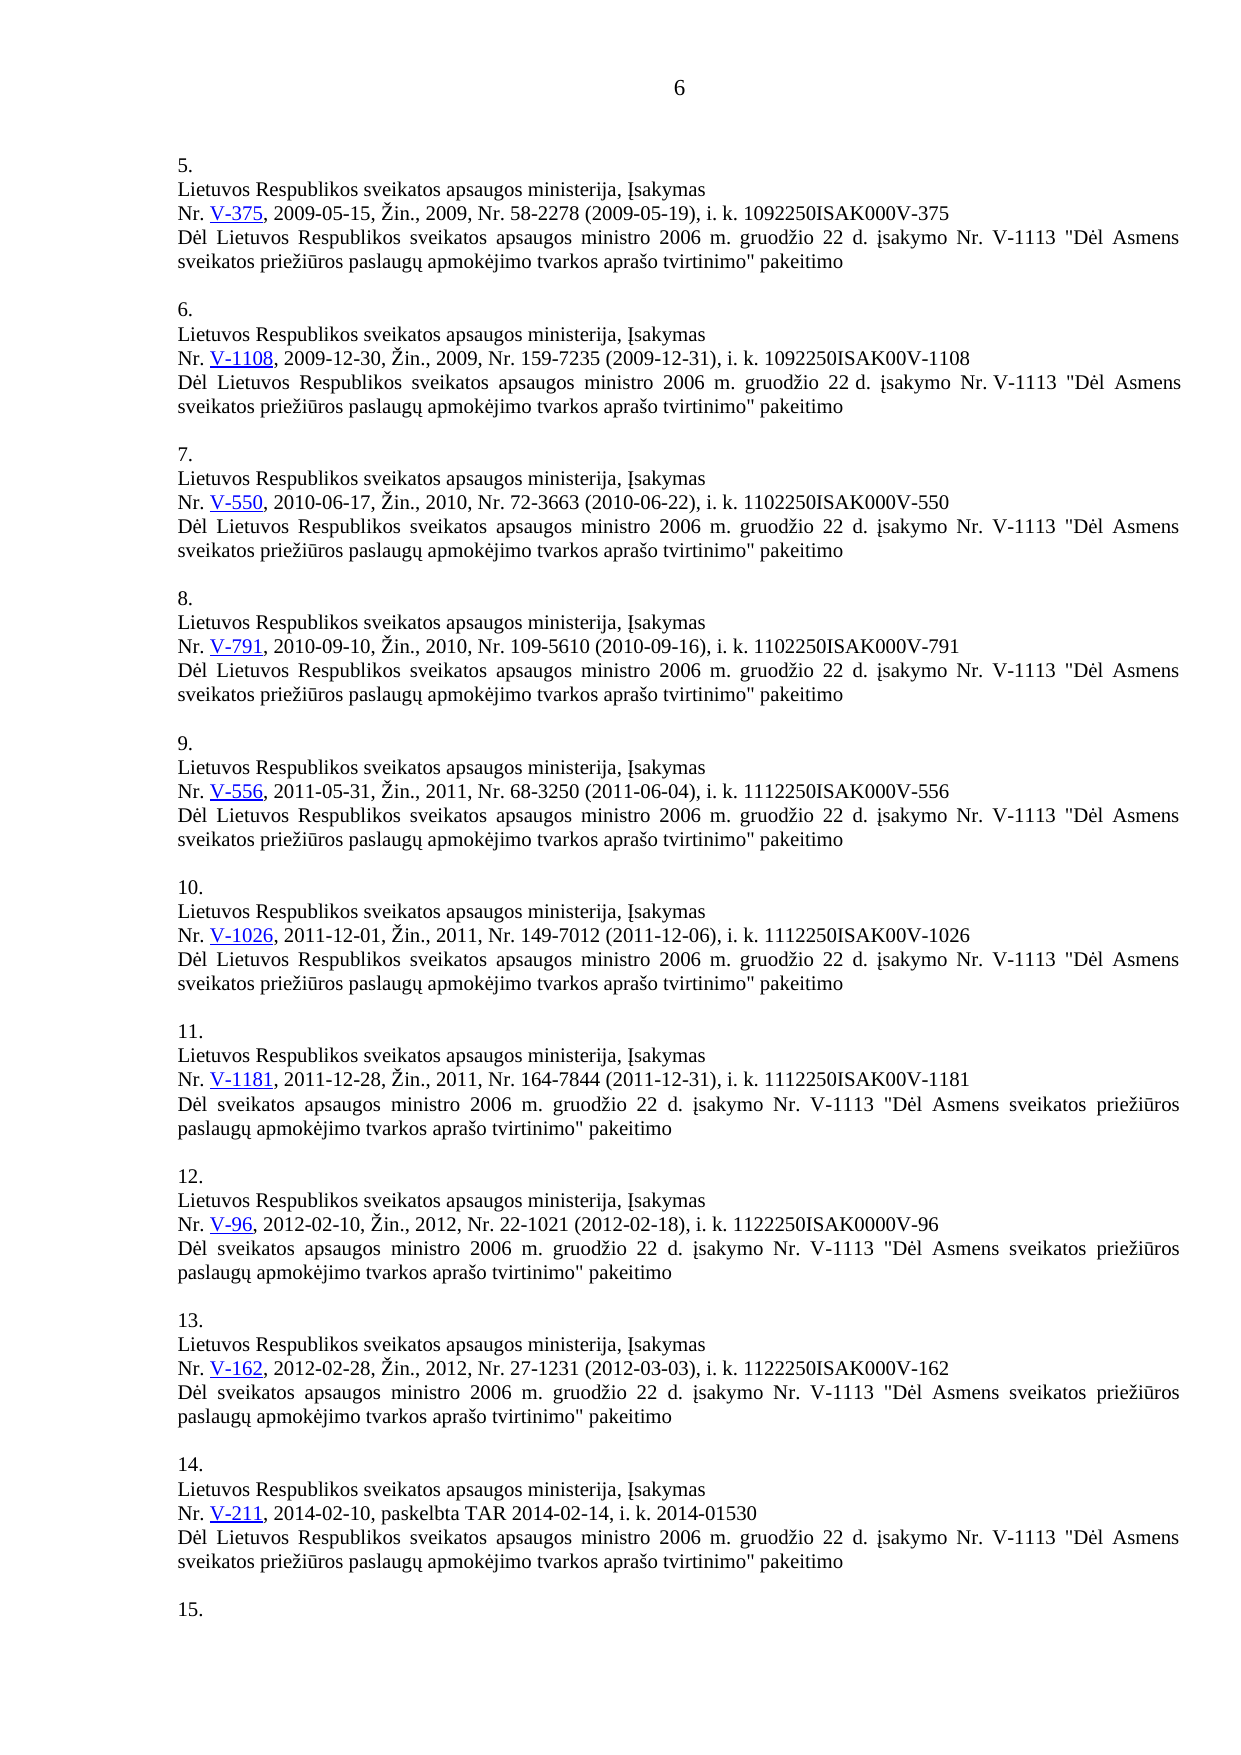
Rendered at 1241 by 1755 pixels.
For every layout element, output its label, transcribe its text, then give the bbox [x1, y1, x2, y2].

text 9. [177, 731, 1181, 754]
text 7. [177, 442, 1181, 466]
text Lietuvos Respublikos sveikatos apsaugos ministerija, Įsakymas [177, 177, 1181, 201]
text Lietuvos Respublikos sveikatos apsaugos ministerija, Įsakymas [177, 899, 1181, 923]
text 11. [177, 1019, 1181, 1043]
text Nr. V-211, 2014-02-10, paskelbta TAR 2014-02-14, i. k. 2014-01530 [177, 1501, 1181, 1524]
text Dėl Lietuvos Respublikos sveikatos apsaugos ministro 2006 m. gruodžio 22 d. įsakymo Nr. V-1113 "Dėl Asmens sveikatos priežiūros paslaugų apmokėjimo tvarkos aprašo tvirtinimo" pakeitimo [177, 225, 1181, 273]
text 13. [177, 1308, 1181, 1332]
text Nr. V-1181, 2011-12-28, Žin., 2011, Nr. 164-7844 (2011-12-31), i. k. 1112250ISAK00V-1181 [177, 1067, 1181, 1091]
text Lietuvos Respublikos sveikatos apsaugos ministerija, Įsakymas [177, 1332, 1181, 1356]
text Lietuvos Respublikos sveikatos apsaugos ministerija, Įsakymas [177, 754, 1181, 779]
text Lietuvos Respublikos sveikatos apsaugos ministerija, Įsakymas [177, 1476, 1181, 1501]
text Lietuvos Respublikos sveikatos apsaugos ministerija, Įsakymas [177, 610, 1181, 634]
text Nr. V-375, 2009-05-15, Žin., 2009, Nr. 58-2278 (2009-05-19), i. k. 1092250ISAK000V-375 [177, 201, 1181, 225]
text 5. [177, 153, 1181, 177]
text Dėl Lietuvos Respublikos sveikatos apsaugos ministro 2006 m. gruodžio 22 d. įsakymo Nr. V-1113 "Dėl Asmens sveikatos priežiūros paslaugų apmokėjimo tvarkos aprašo tvirtinimo" pakeitimo [177, 803, 1181, 851]
text Dėl sveikatos apsaugos ministro 2006 m. gruodžio 22 d. įsakymo Nr. V-1113 "Dėl Asmens sveikatos priežiūros paslaugų apmokėjimo tvarkos aprašo tvirtinimo" pakeitimo [177, 1236, 1181, 1284]
text Lietuvos Respublikos sveikatos apsaugos ministerija, Įsakymas [177, 321, 1181, 346]
text 6. [177, 297, 1181, 321]
text Dėl sveikatos apsaugos ministro 2006 m. gruodžio 22 d. įsakymo Nr. V-1113 "Dėl Asmens sveikatos priežiūros paslaugų apmokėjimo tvarkos aprašo tvirtinimo" pakeitimo [177, 1091, 1181, 1139]
text Nr. V-550, 2010-06-17, Žin., 2010, Nr. 72-3663 (2010-06-22), i. k. 1102250ISAK000V-550 [177, 490, 1181, 514]
text 15. [177, 1597, 1181, 1621]
text Nr. V-162, 2012-02-28, Žin., 2012, Nr. 27-1231 (2012-03-03), i. k. 1122250ISAK000V-162 [177, 1356, 1181, 1380]
text Lietuvos Respublikos sveikatos apsaugos ministerija, Įsakymas [177, 1188, 1181, 1212]
text Dėl Lietuvos Respublikos sveikatos apsaugos ministro 2006 m. gruodžio 22 d. įsakymo Nr. V-1113 "Dėl Asmens sveikatos priežiūros paslaugų apmokėjimo tvarkos aprašo tvirtinimo" pakeitimo [177, 369, 1181, 418]
text Nr. V-1108, 2009-12-30, Žin., 2009, Nr. 159-7235 (2009-12-31), i. k. 1092250ISAK00V-1108 [177, 346, 1181, 369]
text 8. [177, 586, 1181, 610]
text 10. [177, 875, 1181, 899]
text 12. [177, 1164, 1181, 1188]
text Dėl Lietuvos Respublikos sveikatos apsaugos ministro 2006 m. gruodžio 22 d. įsakymo Nr. V-1113 "Dėl Asmens sveikatos priežiūros paslaugų apmokėjimo tvarkos aprašo tvirtinimo" pakeitimo [177, 1524, 1181, 1573]
text Nr. V-791, 2010-09-10, Žin., 2010, Nr. 109-5610 (2010-09-16), i. k. 1102250ISAK000V-791 [177, 634, 1181, 658]
text Dėl Lietuvos Respublikos sveikatos apsaugos ministro 2006 m. gruodžio 22 d. įsakymo Nr. V-1113 "Dėl Asmens sveikatos priežiūros paslaugų apmokėjimo tvarkos aprašo tvirtinimo" pakeitimo [177, 658, 1181, 706]
text Dėl sveikatos apsaugos ministro 2006 m. gruodžio 22 d. įsakymo Nr. V-1113 "Dėl Asmens sveikatos priežiūros paslaugų apmokėjimo tvarkos aprašo tvirtinimo" pakeitimo [177, 1380, 1181, 1428]
text Nr. V-556, 2011-05-31, Žin., 2011, Nr. 68-3250 (2011-06-04), i. k. 1112250ISAK000V-556 [177, 779, 1181, 803]
text Nr. V-96, 2012-02-10, Žin., 2012, Nr. 22-1021 (2012-02-18), i. k. 1122250ISAK0000V-96 [177, 1212, 1181, 1236]
text Lietuvos Respublikos sveikatos apsaugos ministerija, Įsakymas [177, 1043, 1181, 1067]
text Dėl Lietuvos Respublikos sveikatos apsaugos ministro 2006 m. gruodžio 22 d. įsakymo Nr. V-1113 "Dėl Asmens sveikatos priežiūros paslaugų apmokėjimo tvarkos aprašo tvirtinimo" pakeitimo [177, 947, 1181, 995]
text Lietuvos Respublikos sveikatos apsaugos ministerija, Įsakymas [177, 466, 1181, 490]
text 14. [177, 1452, 1181, 1476]
text Dėl Lietuvos Respublikos sveikatos apsaugos ministro 2006 m. gruodžio 22 d. įsakymo Nr. V-1113 "Dėl Asmens sveikatos priežiūros paslaugų apmokėjimo tvarkos aprašo tvirtinimo" pakeitimo [177, 514, 1181, 562]
text Nr. V-1026, 2011-12-01, Žin., 2011, Nr. 149-7012 (2011-12-06), i. k. 1112250ISAK00V-1026 [177, 923, 1181, 947]
